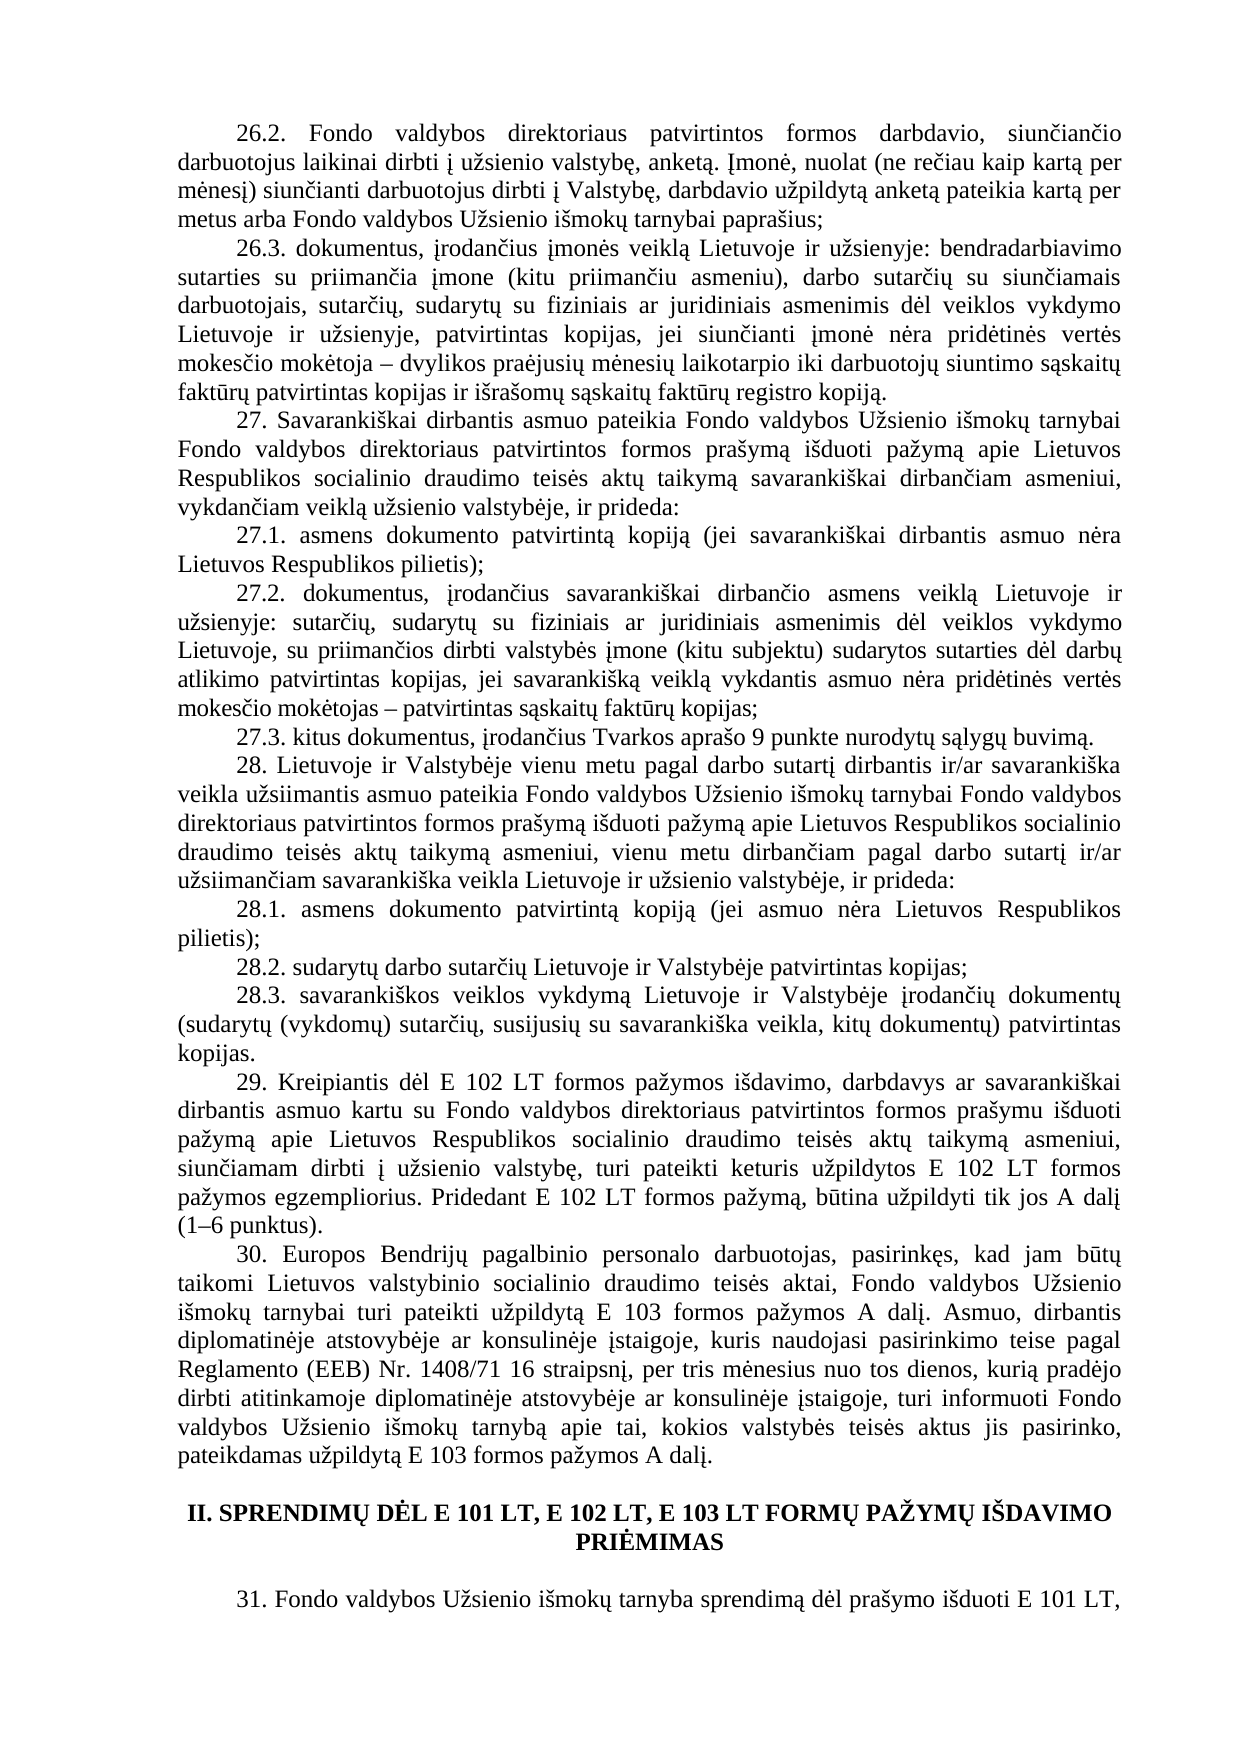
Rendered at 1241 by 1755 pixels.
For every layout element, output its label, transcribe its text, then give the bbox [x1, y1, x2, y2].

text 28.1. asmens dokumento patvirtintą kopiją (jei asmuo nėra Lietuvos Respublikos pilietis); [177, 894, 1122, 952]
text 27.3. kitus dokumentus, įrodančius Tvarkos aprašo 9 punkte nurodytų sąlygų buvimą. [177, 722, 1122, 751]
text II. SPRENDIMŲ DĖL E 101 LT, E 102 LT, E 103 LT FORMŲ PAŽYMŲ IŠDAVIMO PRIĖMIMAS [177, 1498, 1122, 1556]
text 27. Savarankiškai dirbantis asmuo pateikia Fondo valdybos Užsienio išmokų tarnybai Fondo valdybos direktoriaus patvirtintos formos prašymą išduoti pažymą apie Lietuvos Respublikos socialinio draudimo teisės aktų taikymą savarankiškai dirbančiam asmeniui, vykdančiam veiklą užsienio valstybėje, ir prideda: [177, 406, 1122, 521]
text 28.3. savarankiškos veiklos vykdymą Lietuvoje ir Valstybėje įrodančių dokumentų (sudarytų (vykdomų) sutarčių, susijusių su savarankiška veikla, kitų dokumentų) patvirtintas kopijas. [177, 981, 1122, 1067]
text 27.2. dokumentus, įrodančius savarankiškai dirbančio asmens veiklą Lietuvoje ir užsienyje: sutarčių, sudarytų su fiziniais ar juridiniais asmenimis dėl veiklos vykdymo Lietuvoje, su priimančios dirbti valstybės įmone (kitu subjektu) sudarytos sutarties dėl darbų atlikimo patvirtintas kopijas, jei savarankišką veiklą vykdantis asmuo nėra pridėtinės vertės mokesčio mokėtojas – patvirtintas sąskaitų faktūrų kopijas; [177, 578, 1122, 722]
text 28.2. sudarytų darbo sutarčių Lietuvoje ir Valstybėje patvirtintas kopijas; [177, 952, 1122, 981]
text 26.3. dokumentus, įrodančius įmonės veiklą Lietuvoje ir užsienyje: bendradarbiavimo sutarties su priimančia įmone (kitu priimančiu asmeniu), darbo sutarčių su siunčiamais darbuotojais, sutarčių, sudarytų su fiziniais ar juridiniais asmenimis dėl veiklos vykdymo Lietuvoje ir užsienyje, patvirtintas kopijas, jei siunčianti įmonė nėra pridėtinės vertės mokesčio mokėtoja – dvylikos praėjusių mėnesių laikotarpio iki darbuotojų siuntimo sąskaitų faktūrų patvirtintas kopijas ir išrašomų sąskaitų faktūrų registro kopiją. [177, 233, 1122, 406]
text 30. Europos Bendrijų pagalbinio personalo darbuotojas, pasirinkęs, kad jam būtų taikomi Lietuvos valstybinio socialinio draudimo teisės aktai, Fondo valdybos Užsienio išmokų tarnybai turi pateikti užpildytą E 103 formos pažymos A dalį. Asmuo, dirbantis diplomatinėje atstovybėje ar konsulinėje įstaigoje, kuris naudojasi pasirinkimo teise pagal Reglamento (EEB) Nr. 1408/71 16 straipsnį, per tris mėnesius nuo tos dienos, kurią pradėjo dirbti atitinkamoje diplomatinėje atstovybėje ar konsulinėje įstaigoje, turi informuoti Fondo valdybos Užsienio išmokų tarnybą apie tai, kokios valstybės teisės aktus jis pasirinko, pateikdamas užpildytą E 103 formos pažymos A dalį. [177, 1239, 1122, 1469]
text 28. Lietuvoje ir Valstybėje vienu metu pagal darbo sutartį dirbantis ir/ar savarankiška veikla užsiimantis asmuo pateikia Fondo valdybos Užsienio išmokų tarnybai Fondo valdybos direktoriaus patvirtintos formos prašymą išduoti pažymą apie Lietuvos Respublikos socialinio draudimo teisės aktų taikymą asmeniui, vienu metu dirbančiam pagal darbo sutartį ir/ar užsiimančiam savarankiška veikla Lietuvoje ir užsienio valstybėje, ir prideda: [177, 751, 1122, 894]
text 26.2. Fondo valdybos direktoriaus patvirtintos formos darbdavio, siunčiančio darbuotojus laikinai dirbti į užsienio valstybę, anketą. Įmonė, nuolat (ne rečiau kaip kartą per mėnesį) siunčianti darbuotojus dirbti į Valstybę, darbdavio užpildytą anketą pateikia kartą per metus arba Fondo valdybos Užsienio išmokų tarnybai paprašius; [177, 118, 1122, 233]
text 27.1. asmens dokumento patvirtintą kopiją (jei savarankiškai dirbantis asmuo nėra Lietuvos Respublikos pilietis); [177, 521, 1122, 578]
text 31. Fondo valdybos Užsienio išmokų tarnyba sprendimą dėl prašymo išduoti E 101 LT, [177, 1584, 1122, 1613]
text 29. Kreipiantis dėl E 102 LT formos pažymos išdavimo, darbdavys ar savarankiškai dirbantis asmuo kartu su Fondo valdybos direktoriaus patvirtintos formos prašymu išduoti pažymą apie Lietuvos Respublikos socialinio draudimo teisės aktų taikymą asmeniui, siunčiamam dirbti į užsienio valstybę, turi pateikti keturis užpildytos E 102 LT formos pažymos egzempliorius. Pridedant E 102 LT formos pažymą, būtina užpildyti tik jos A dalį (1–6 punktus). [177, 1067, 1122, 1239]
